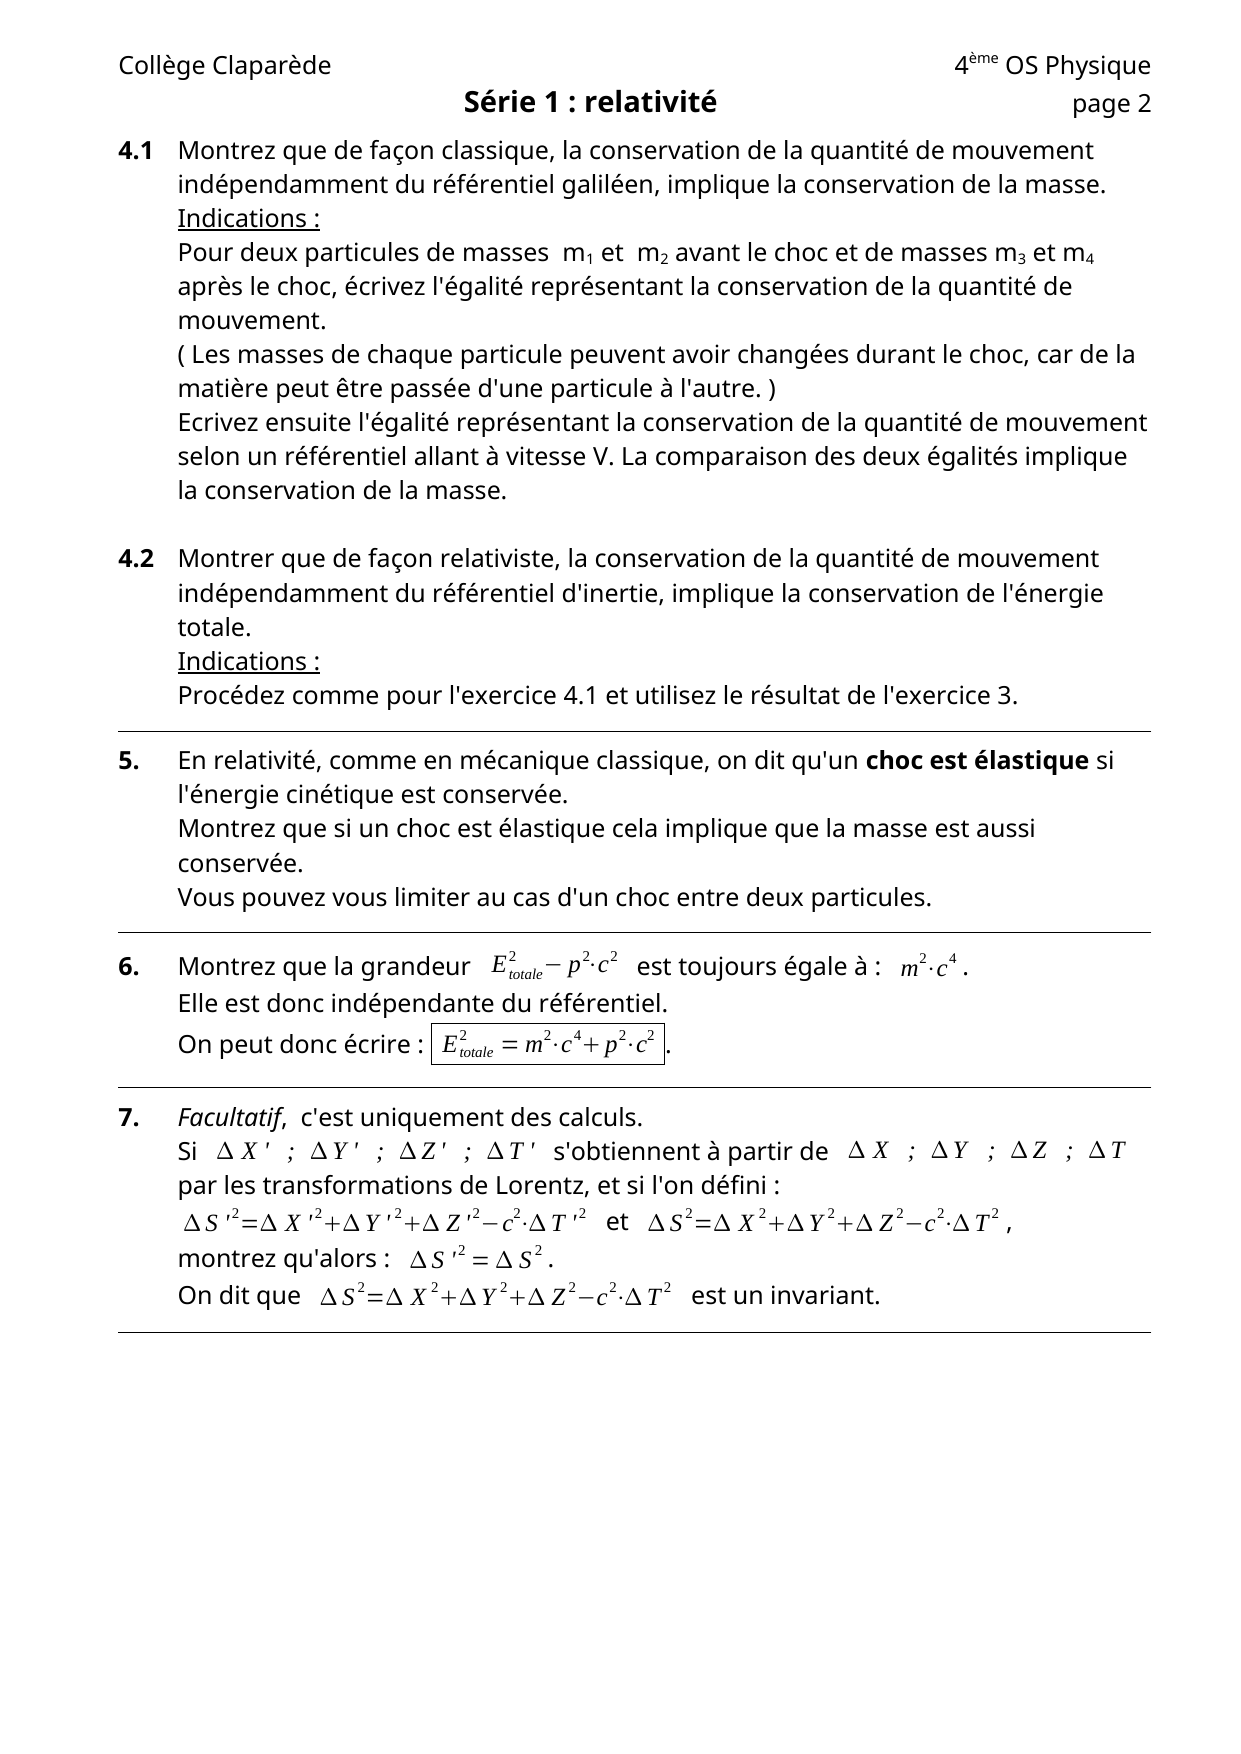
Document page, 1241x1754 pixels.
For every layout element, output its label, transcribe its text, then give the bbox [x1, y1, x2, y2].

text Si s'obtiennent à partir de par les transformations de Lorentz, et si l'on défini : [118, 1134, 1152, 1202]
text Pour deux particules de masses m1 et m2 avant le choc et de masses m3 et m4 après le choc, écrivez l'égalité représentant la conservation de la quantité de mouvement. [118, 234, 1151, 337]
text Elle est donc indépendante du référentiel. [118, 986, 1151, 1019]
text Vous pouvez vous limiter au cas d'un choc entre deux particules. [118, 879, 1151, 913]
text Ecrivez ensuite l'égalité représentant la conservation de la quantité de mouvement selon un référentiel allant à vitesse V. La comparaison des deux égalités implique la conservation de la masse. [118, 405, 1151, 507]
text 7. Facultatif, c'est uniquement des calculs. [118, 1100, 1152, 1134]
text Montrez que si un choc est élastique cela implique que la masse est aussi conservée. [118, 811, 1151, 879]
text 4.2 Montrer que de façon relativiste, la conservation de la quantité de mouvement indépendamment du référentiel d'inertie, implique la conservation de l'énergie totale. [118, 541, 1151, 643]
text On dit que est un invariant. [118, 1276, 1152, 1313]
text ( Les masses de chaque particule peuvent avoir changées durant le choc, car de la matière peut être passée d'une particule à l'autre. ) [118, 337, 1151, 405]
text On peut donc écrire : . [118, 1019, 1151, 1068]
text et , montrez qu'alors : . [118, 1202, 1152, 1276]
text 5. En relativité, comme en mécanique classique, on dit qu'un choc est élastique si l'énergie cinétique est conservée. [118, 743, 1151, 811]
text Indications : [118, 201, 1151, 234]
text 4.1 Montrez que de façon classique, la conservation de la quantité de mouvement indépendamment du référentiel galiléen, implique la conservation de la masse. [118, 132, 1151, 201]
text Procédez comme pour l'exercice 4.1 et utilisez le résultat de l'exercice 3. [118, 677, 1151, 711]
text Indications : [118, 643, 1151, 677]
text 6. Montrez que la grandeur est toujours égale à : . [118, 945, 1152, 986]
